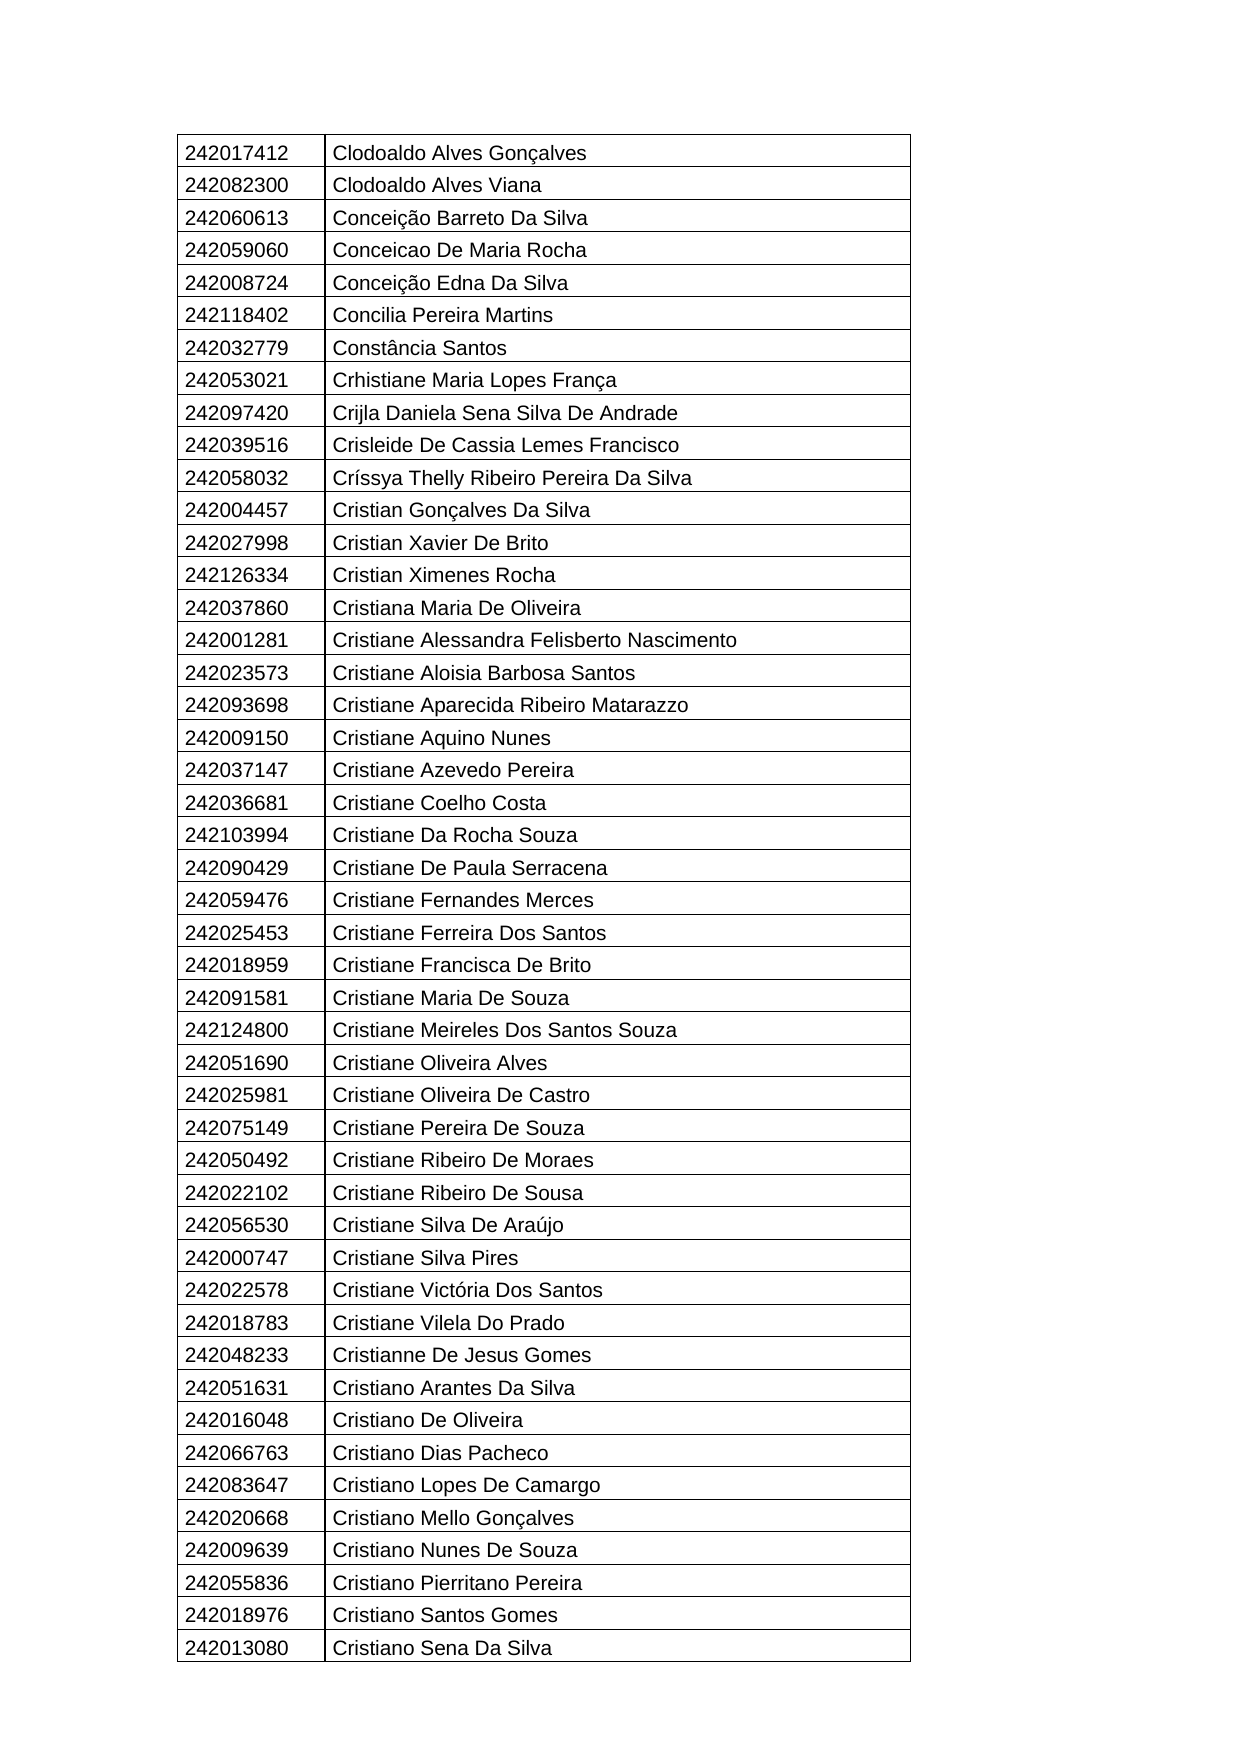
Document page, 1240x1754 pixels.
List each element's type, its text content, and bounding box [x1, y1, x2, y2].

table_cell Constância Santos [326, 330, 910, 361]
table_cell 242075149 [178, 1110, 324, 1141]
table_cell Cristiane Alessandra Felisberto Nascimento [326, 622, 910, 653]
table_cell Cristiane Da Rocha Souza [326, 817, 910, 848]
table_cell Cristian Xavier De Brito [326, 525, 910, 556]
table_cell 242059476 [178, 882, 324, 913]
table_cell 242091581 [178, 980, 324, 1011]
table_cell Cristiane Vilela Do Prado [326, 1305, 910, 1336]
table_cell Cristiane Oliveira Alves [326, 1045, 910, 1076]
table_cell 242018959 [178, 947, 324, 978]
table_cell 242051690 [178, 1045, 324, 1076]
table_cell 242016048 [178, 1402, 324, 1433]
table_cell Cristiane De Paula Serracena [326, 850, 910, 881]
table_cell 242009639 [178, 1532, 324, 1563]
table_cell Crhistiane Maria Lopes França [326, 362, 910, 393]
table_cell Cristiane Victória Dos Santos [326, 1272, 910, 1303]
table_cell 242032779 [178, 330, 324, 361]
table_cell Conceição Edna Da Silva [326, 265, 910, 296]
table_cell 242001281 [178, 622, 324, 653]
table_cell Cristiano Lopes De Camargo [326, 1467, 910, 1498]
table_cell 242058032 [178, 460, 324, 491]
table_cell Cristiane Fernandes Merces [326, 882, 910, 913]
table_cell 242025981 [178, 1077, 324, 1108]
table_cell 242023573 [178, 655, 324, 686]
table_cell Cristiane Aloisia Barbosa Santos [326, 655, 910, 686]
table_cell Cristian Gonçalves Da Silva [326, 492, 910, 523]
table_cell Clodoaldo Alves Gonçalves [326, 135, 910, 166]
table_cell 242059060 [178, 232, 324, 263]
table_cell 242039516 [178, 427, 324, 458]
table_cell 242022102 [178, 1175, 324, 1206]
table_cell 242009150 [178, 720, 324, 751]
table_cell 242051631 [178, 1370, 324, 1401]
table_cell 242025453 [178, 915, 324, 946]
table_cell Cristiane Meireles Dos Santos Souza [326, 1012, 910, 1043]
table_cell 242027998 [178, 525, 324, 556]
table_cell Cristiano Pierritano Pereira [326, 1565, 910, 1596]
table_cell 242083647 [178, 1467, 324, 1498]
table_cell Cristiano Dias Pacheco [326, 1435, 910, 1466]
table_cell Cristiane Francisca De Brito [326, 947, 910, 978]
table_cell 242060613 [178, 200, 324, 231]
table_cell 242050492 [178, 1142, 324, 1173]
table_cell 242066763 [178, 1435, 324, 1466]
table_cell 242090429 [178, 850, 324, 881]
table_cell Cristiano Arantes Da Silva [326, 1370, 910, 1401]
table_cell 242020668 [178, 1500, 324, 1531]
table_cell Cristiane Silva De Araújo [326, 1207, 910, 1238]
table_cell 242053021 [178, 362, 324, 393]
table_cell Cristiane Maria De Souza [326, 980, 910, 1011]
table_cell 242018783 [178, 1305, 324, 1336]
table_cell Crisleide De Cassia Lemes Francisco [326, 427, 910, 458]
table_cell 242055836 [178, 1565, 324, 1596]
table_cell Cristiano Sena Da Silva [326, 1630, 910, 1661]
table_cell Cristiano Santos Gomes [326, 1597, 910, 1628]
table_cell Cristiane Aquino Nunes [326, 720, 910, 751]
table_cell Concilia Pereira Martins [326, 297, 910, 328]
table_cell Conceicao De Maria Rocha [326, 232, 910, 263]
table_cell 242124800 [178, 1012, 324, 1043]
table_cell 242008724 [178, 265, 324, 296]
table_cell Cristian Ximenes Rocha [326, 557, 910, 588]
table_cell Crijla Daniela Sena Silva De Andrade [326, 395, 910, 426]
table_cell 242037860 [178, 590, 324, 621]
table_cell Cristiane Pereira De Souza [326, 1110, 910, 1141]
table_cell 242056530 [178, 1207, 324, 1238]
table_cell 242097420 [178, 395, 324, 426]
table_cell Cristiane Silva Pires [326, 1240, 910, 1271]
table_cell Cristianne De Jesus Gomes [326, 1337, 910, 1368]
table_cell Cristiane Ribeiro De Moraes [326, 1142, 910, 1173]
table_cell Cristiane Azevedo Pereira [326, 752, 910, 783]
table_cell 242000747 [178, 1240, 324, 1271]
table_cell 242118402 [178, 297, 324, 328]
table_cell 242037147 [178, 752, 324, 783]
table_cell Cristiane Aparecida Ribeiro Matarazzo [326, 687, 910, 718]
table_cell Cristiane Oliveira De Castro [326, 1077, 910, 1108]
table_cell 242004457 [178, 492, 324, 523]
table_cell Conceição Barreto Da Silva [326, 200, 910, 231]
table_cell 242018976 [178, 1597, 324, 1628]
table_cell Cristiane Ribeiro De Sousa [326, 1175, 910, 1206]
table_cell Cristiano Nunes De Souza [326, 1532, 910, 1563]
table_cell Cristiana Maria De Oliveira [326, 590, 910, 621]
table_cell Cristiane Ferreira Dos Santos [326, 915, 910, 946]
table_cell Cristiane Coelho Costa [326, 785, 910, 816]
table_cell 242017412 [178, 135, 324, 166]
table_cell 242103994 [178, 817, 324, 848]
table_cell Cristiano De Oliveira [326, 1402, 910, 1433]
table_cell 242013080 [178, 1630, 324, 1661]
table_cell 242036681 [178, 785, 324, 816]
table_cell 242093698 [178, 687, 324, 718]
table_cell 242022578 [178, 1272, 324, 1303]
table_cell 242048233 [178, 1337, 324, 1368]
table_cell 242082300 [178, 167, 324, 198]
table_cell Cristiano Mello Gonçalves [326, 1500, 910, 1531]
table_cell 242126334 [178, 557, 324, 588]
table_cell Clodoaldo Alves Viana [326, 167, 910, 198]
table_cell Críssya Thelly Ribeiro Pereira Da Silva [326, 460, 910, 491]
